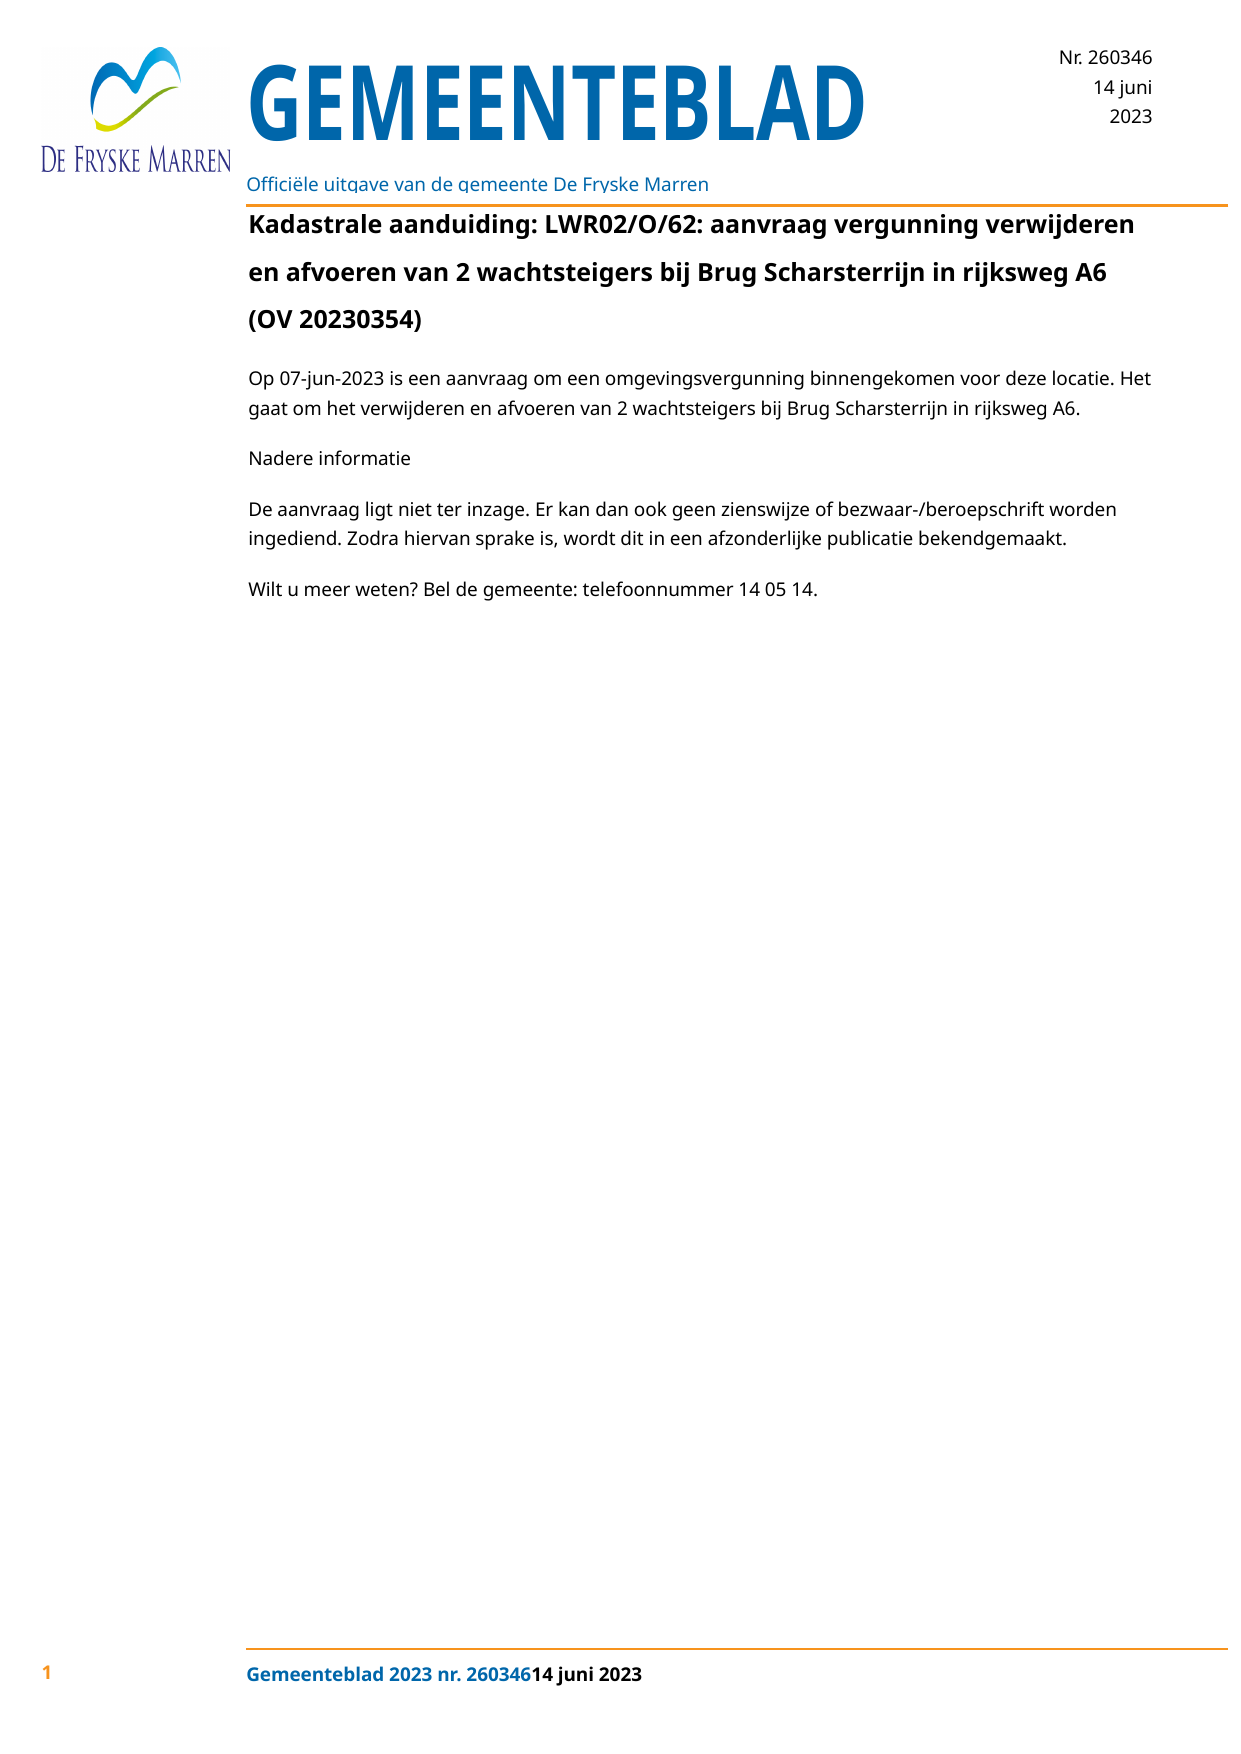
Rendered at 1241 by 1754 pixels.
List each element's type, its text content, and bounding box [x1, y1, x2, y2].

picture [41, 47, 231, 172]
text Kadastrale aanduiding: LWR02/O/62: aanvraag vergunning verwijderen en afvoeren van 2 wachtsteigers bij Brug Scharsterrijn in rijksweg A6 (OV 20230354) [248, 207, 1152, 336]
text Op 07-jun-2023 is een aanvraag om een omgevingsvergunning binnengekomen voor deze locatie. Het gaat om het verwijderen en afvoeren van 2 wachtsteigers bij Brug Scharsterrijn in rijksweg A6. [248, 366, 1152, 421]
text Wilt u meer weten? Bel de gemeente: telefoonnummer 14 05 14. [248, 576, 1152, 602]
text De aanvraag ligt niet ter inzage. Er kan dan ook geen zienswijze of bezwaar-/beroepschrift worden ingediend. Zodra hiervan sprake is, wordt dit in een afzonderlijke publicatie bekendgemaakt. [248, 496, 1152, 551]
text Nadere informatie [248, 446, 1152, 471]
